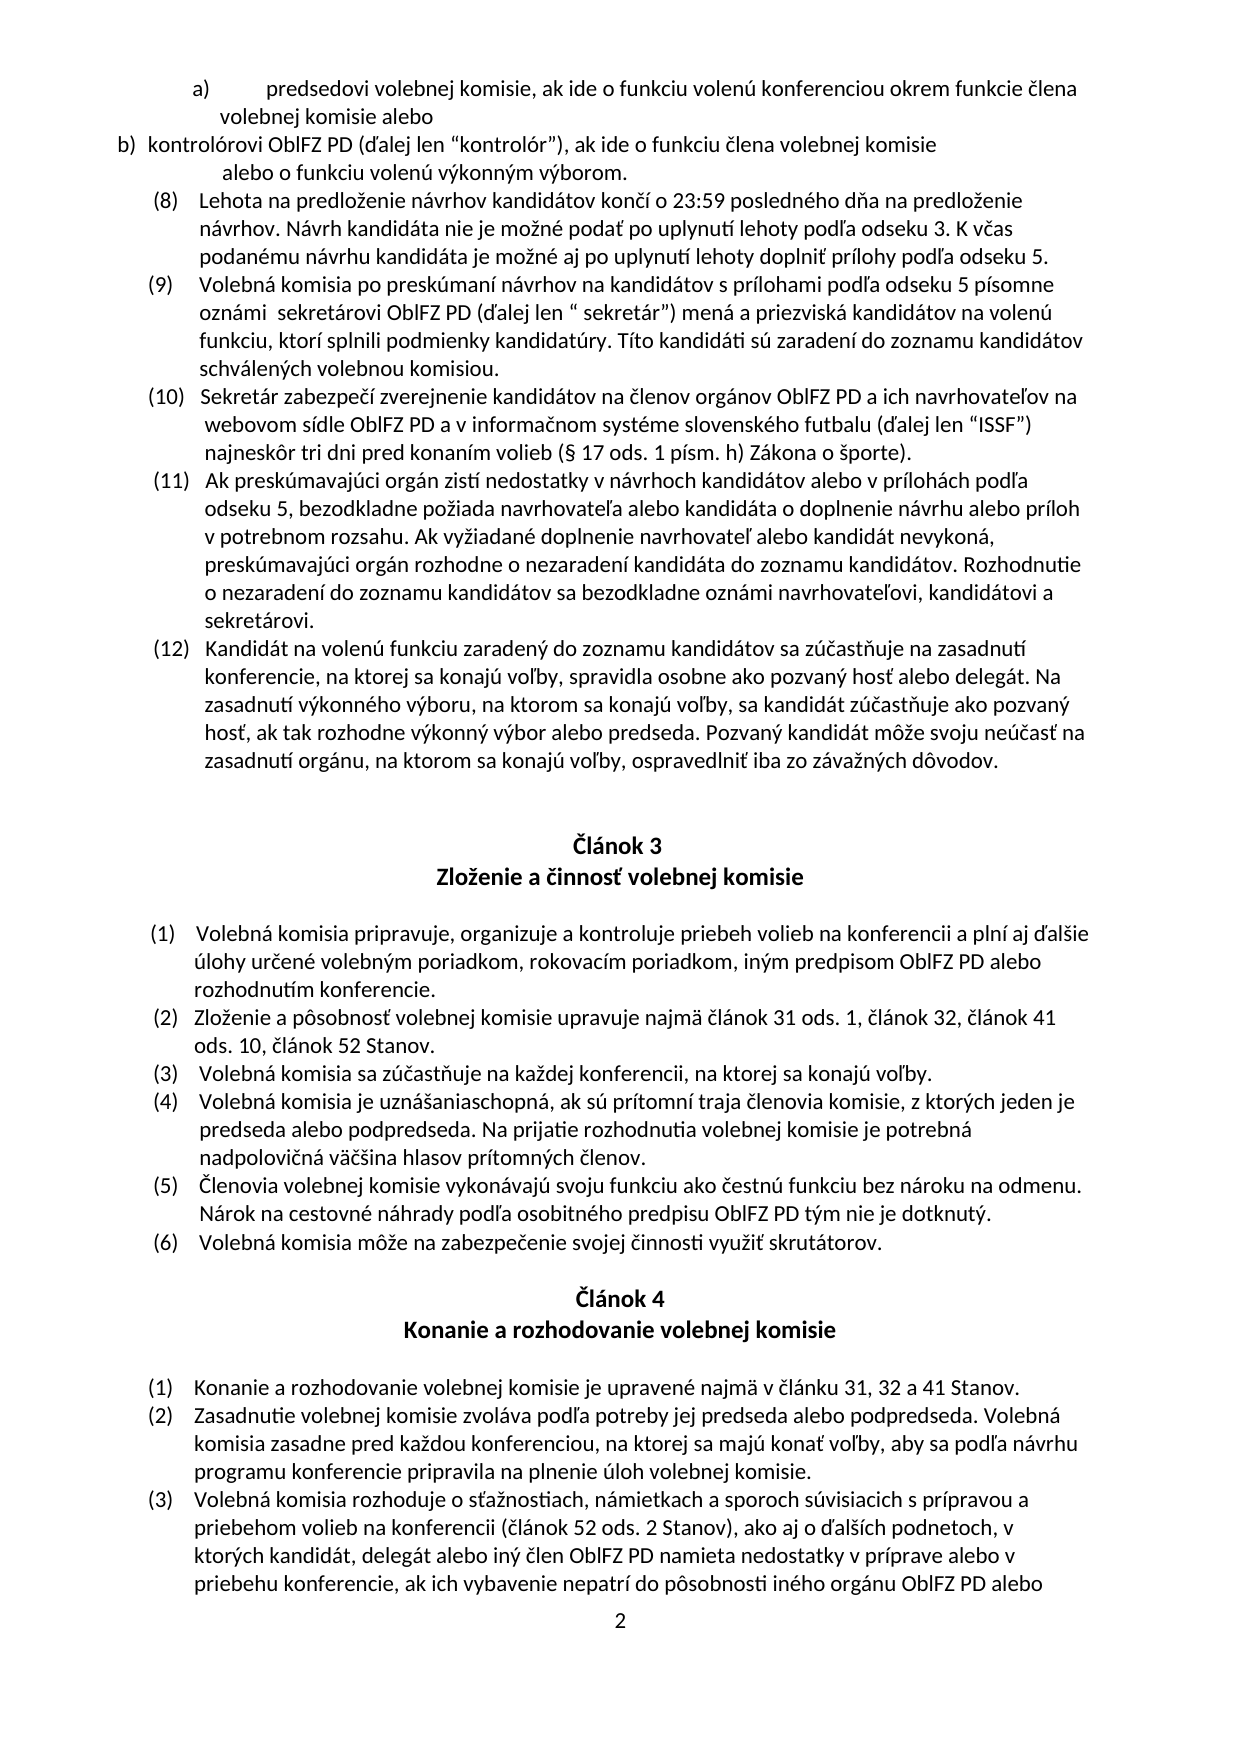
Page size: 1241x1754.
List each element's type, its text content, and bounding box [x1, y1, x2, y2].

text preskúmavajúci orgán rozhodne o nezaradení kandidáta do zoznamu kandidátov. Rozhodnutie [148, 550, 1093, 578]
text komisia zasadne pred každou konferenciou, na ktorej sa majú konať voľby, aby sa podľa návrhu [148, 1429, 1093, 1457]
text oznámi sekretárovi OblFZ PD (ďalej len “ sekretár”) mená a priezviská kandidátov na volenú [148, 298, 1093, 326]
text konferencie, na ktorej sa konajú voľby, spravidla osobne ako pozvaný hosť alebo delegát. Na [148, 662, 1093, 690]
text alebo o funkciu volenú výkonným výborom. [207, 158, 1093, 186]
text webovom sídle OblFZ PD a v informačnom systéme slovenského futbalu (ďalej len “ISSF”) [148, 410, 1093, 438]
text podanému návrhu kandidáta je možné aj po uplynutí lehoty doplniť prílohy podľa odseku 5. [148, 242, 1093, 270]
text (8) Lehota na predloženie návrhov kandidátov končí o 23:59 posledného dňa na predloženie [148, 186, 1093, 214]
text úlohy určené volebným poriadkom, rokovacím poriadkom, iným predpisom OblFZ PD alebo [148, 947, 1093, 975]
list kontrolórovi OblFZ PD (ďalej len “kontrolór”), ak ide o funkciu člena volebnej komisie [117, 130, 1093, 158]
text ods. 10, článok 52 Stanov. [148, 1031, 1093, 1059]
text nadpolovičná väčšina hlasov prítomných členov. [148, 1143, 1093, 1172]
text funkciu, ktorí splnili podmienky kandidatúry. Títo kandidáti sú zaradení do zoznamu kandidátov [148, 326, 1093, 354]
text najneskôr tri dni pred konaním volieb (§ 17 ods. 1 písm. h) Zákona o športe). [148, 438, 1093, 466]
text programu konferencie pripravila na plnenie úloh volebnej komisie. [148, 1457, 1093, 1485]
text hosť, ak tak rozhodne výkonný výbor alebo predseda. Pozvaný kandidát môže svoju neúčasť na [148, 718, 1093, 746]
text (3) Volebná komisia rozhoduje o sťažnostiach, námietkach a sporoch súvisiacich s prípravou a [148, 1485, 1093, 1513]
list predsedovi volebnej komisie, ak ide o funkciu volenú konferenciou okrem funkcie člena [192, 74, 1093, 102]
text v potrebnom rozsahu. Ak vyžiadané doplnenie navrhovateľ alebo kandidát nevykoná, [148, 522, 1093, 550]
text (2) Zasadnutie volebnej komisie zvoláva podľa potreby jej predseda alebo podpredseda. Volebná [148, 1401, 1093, 1429]
text (2) Zloženie a pôsobnosť volebnej komisie upravuje najmä článok 31 ods. 1, článok 32, článok 41 [148, 1003, 1093, 1031]
text predseda alebo podpredseda. Na prijatie rozhodnutia volebnej komisie je potrebná [148, 1116, 1093, 1143]
text Zloženie a činnosť volebnej komisie [148, 861, 1093, 891]
text zasadnutí výkonného výboru, na ktorom sa konajú voľby, sa kandidát zúčastňuje ako pozvaný [148, 690, 1093, 718]
text (5) Členovia volebnej komisie vykonávajú svoju funkciu ako čestnú funkciu bez nároku na odmenu. [148, 1172, 1093, 1199]
text o nezaradení do zoznamu kandidátov sa bezodkladne oznámi navrhovateľovi, kandidátovi a [148, 578, 1093, 606]
text návrhov. Návrh kandidáta nie je možné podať po uplynutí lehoty podľa odseku 3. K včas [148, 214, 1093, 242]
text (1) Konanie a rozhodovanie volebnej komisie je upravené najmä v článku 31, 32 a 41 Stanov. [148, 1373, 1093, 1401]
text zasadnutí orgánu, na ktorom sa konajú voľby, ospravedlniť iba zo závažných dôvodov. [148, 746, 1093, 774]
text (12) Kandidát na volenú funkciu zaradený do zoznamu kandidátov sa zúčastňuje na zasadnutí [148, 634, 1093, 662]
text sekretárovi. [148, 606, 1093, 634]
text rozhodnutím konferencie. [148, 975, 1093, 1003]
text ktorých kandidát, delegát alebo iný člen OblFZ PD namieta nedostatky v príprave alebo v [148, 1541, 1093, 1569]
text (1) Volebná komisia pripravuje, organizuje a kontroluje priebeh volieb na konferencii a plní aj ďalšie [148, 919, 1093, 947]
text priebehu konferencie, ak ich vybavenie nepatrí do pôsobnosti iného orgánu OblFZ PD alebo [148, 1569, 1093, 1597]
text (11) Ak preskúmavajúci orgán zistí nedostatky v návrhoch kandidátov alebo v prílohách podľa [148, 466, 1093, 494]
text priebehom volieb na konferencii (článok 52 ods. 2 Stanov), ako aj o ďalších podnetoch, v [148, 1513, 1093, 1541]
text volebnej komisie alebo [148, 102, 1093, 130]
text (3) Volebná komisia sa zúčastňuje na každej konferencii, na ktorej sa konajú voľby. [148, 1059, 1093, 1087]
text (9) Volebná komisia po preskúmaní návrhov na kandidátov s prílohami podľa odseku 5 písomne [148, 270, 1093, 298]
text schválených volebnou komisiou. [148, 354, 1093, 382]
text (6) Volebná komisia môže na zabezpečenie svojej činnosti využiť skrutátorov. [148, 1228, 1093, 1256]
text Nárok na cestovné náhrady podľa osobitného predpisu OblFZ PD tým nie je dotknutý. [148, 1199, 1093, 1228]
text Článok 3 [148, 830, 1093, 861]
text (10) Sekretár zabezpečí zverejnenie kandidátov na členov orgánov OblFZ PD a ich navrhovateľov na [148, 382, 1093, 410]
text Článok 4 [148, 1284, 1093, 1314]
text odseku 5, bezodkladne požiada navrhovateľa alebo kandidáta o doplnenie návrhu alebo príloh [148, 494, 1093, 522]
text (4) Volebná komisia je uznášaniaschopná, ak sú prítomní traja členovia komisie, z ktorých jeden je [148, 1087, 1093, 1116]
text Konanie a rozhodovanie volebnej komisie [148, 1314, 1093, 1345]
